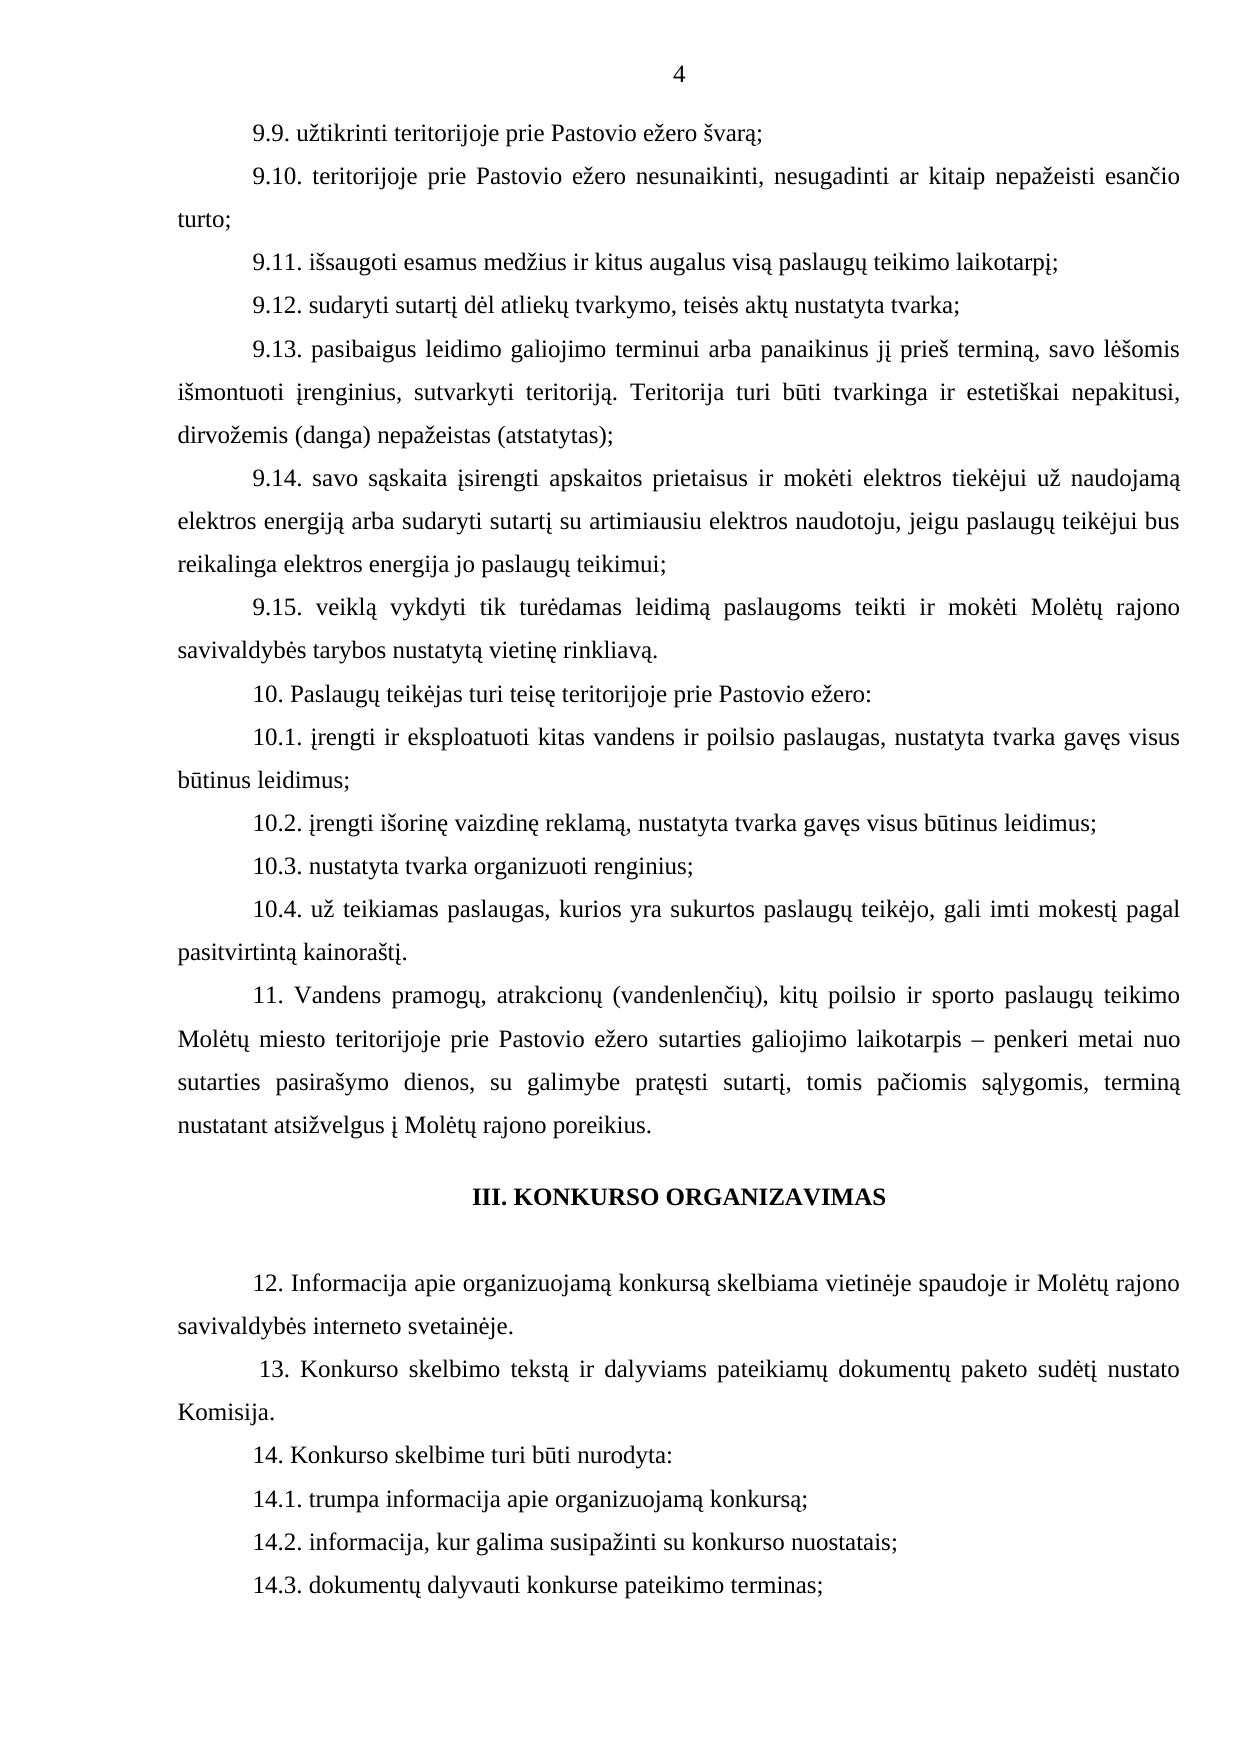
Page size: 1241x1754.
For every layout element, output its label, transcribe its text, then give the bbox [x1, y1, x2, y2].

text 10.4. už teikiamas paslaugas, kurios yra sukurtos paslaugų teikėjo, gali imti mokestį pagal pasitvirtintą kainoraštį. [177, 894, 1181, 966]
text 14.3. dokumentų dalyvauti konkurse pateikimo terminas; [177, 1570, 1181, 1599]
text 14. Konkurso skelbime turi būti nurodyta: [177, 1441, 1181, 1469]
text 9.15. veiklą vykdyti tik turėdamas leidimą paslaugoms teikti ir mokėti Molėtų rajono savivaldybės tarybos nustatytą vietinę rinkliavą. [177, 592, 1181, 664]
text 13. Konkurso skelbimo tekstą ir dalyviams pateikiamų dokumentų paketo sudėtį nustato Komisija. [177, 1354, 1181, 1426]
text 9.11. išsaugoti esamus medžius ir kitus augalus visą paslaugų teikimo laikotarpį; [177, 247, 1181, 276]
text 10. Paslaugų teikėjas turi teisę teritorijoje prie Pastovio ežero: [177, 679, 1181, 707]
text 11. Vandens pramogų, atrakcionų (vandenlenčių), kitų poilsio ir sporto paslaugų teikimo Molėtų miesto teritorijoje prie Pastovio ežero sutarties galiojimo laikotarpis – penkeri metai nuo sutarties pasirašymo dienos, su galimybe pratęsti sutartį, tomis pačiomis sąlygomis, terminą nustatant atsižvelgus į Molėtų rajono poreikius. [177, 981, 1181, 1139]
text 9.10. teritorijoje prie Pastovio ežero nesunaikinti, nesugadinti ar kitaip nepažeisti esančio turto; [177, 161, 1181, 233]
text 9.12. sudaryti sutartį dėl atliekų tvarkymo, teisės aktų nustatyta tvarka; [177, 291, 1181, 319]
text III. KONKURSO ORGANIZAVIMAS [177, 1182, 1181, 1211]
text 14.1. trumpa informacija apie organizuojamą konkursą; [177, 1484, 1181, 1512]
text 10.3. nustatyta tvarka organizuoti renginius; [177, 851, 1181, 880]
text 14.2. informacija, kur galima susipažinti su konkurso nuostatais; [177, 1527, 1181, 1556]
text 12. Informacija apie organizuojamą konkursą skelbiama vietinėje spaudoje ir Molėtų rajono savivaldybės interneto svetainėje. [177, 1268, 1181, 1340]
text 10.1. įrengti ir eksploatuoti kitas vandens ir poilsio paslaugas, nustatyta tvarka gavęs visus būtinus leidimus; [177, 722, 1181, 794]
text 9.13. pasibaigus leidimo galiojimo terminui arba panaikinus jį prieš terminą, savo lėšomis išmontuoti įrenginius, sutvarkyti teritoriją. Teritorija turi būti tvarkinga ir estetiškai nepakitusi, dirvožemis (danga) nepažeistas (atstatytas); [177, 334, 1181, 449]
text 10.2. įrengti išorinę vaizdinę reklamą, nustatyta tvarka gavęs visus būtinus leidimus; [177, 808, 1181, 837]
text 9.14. savo sąskaita įsirengti apskaitos prietaisus ir mokėti elektros tiekėjui už naudojamą elektros energiją arba sudaryti sutartį su artimiausiu elektros naudotoju, jeigu paslaugų teikėjui bus reikalinga elektros energija jo paslaugų teikimui; [177, 463, 1181, 578]
text 9.9. užtikrinti teritorijoje prie Pastovio ežero švarą; [177, 118, 1181, 147]
